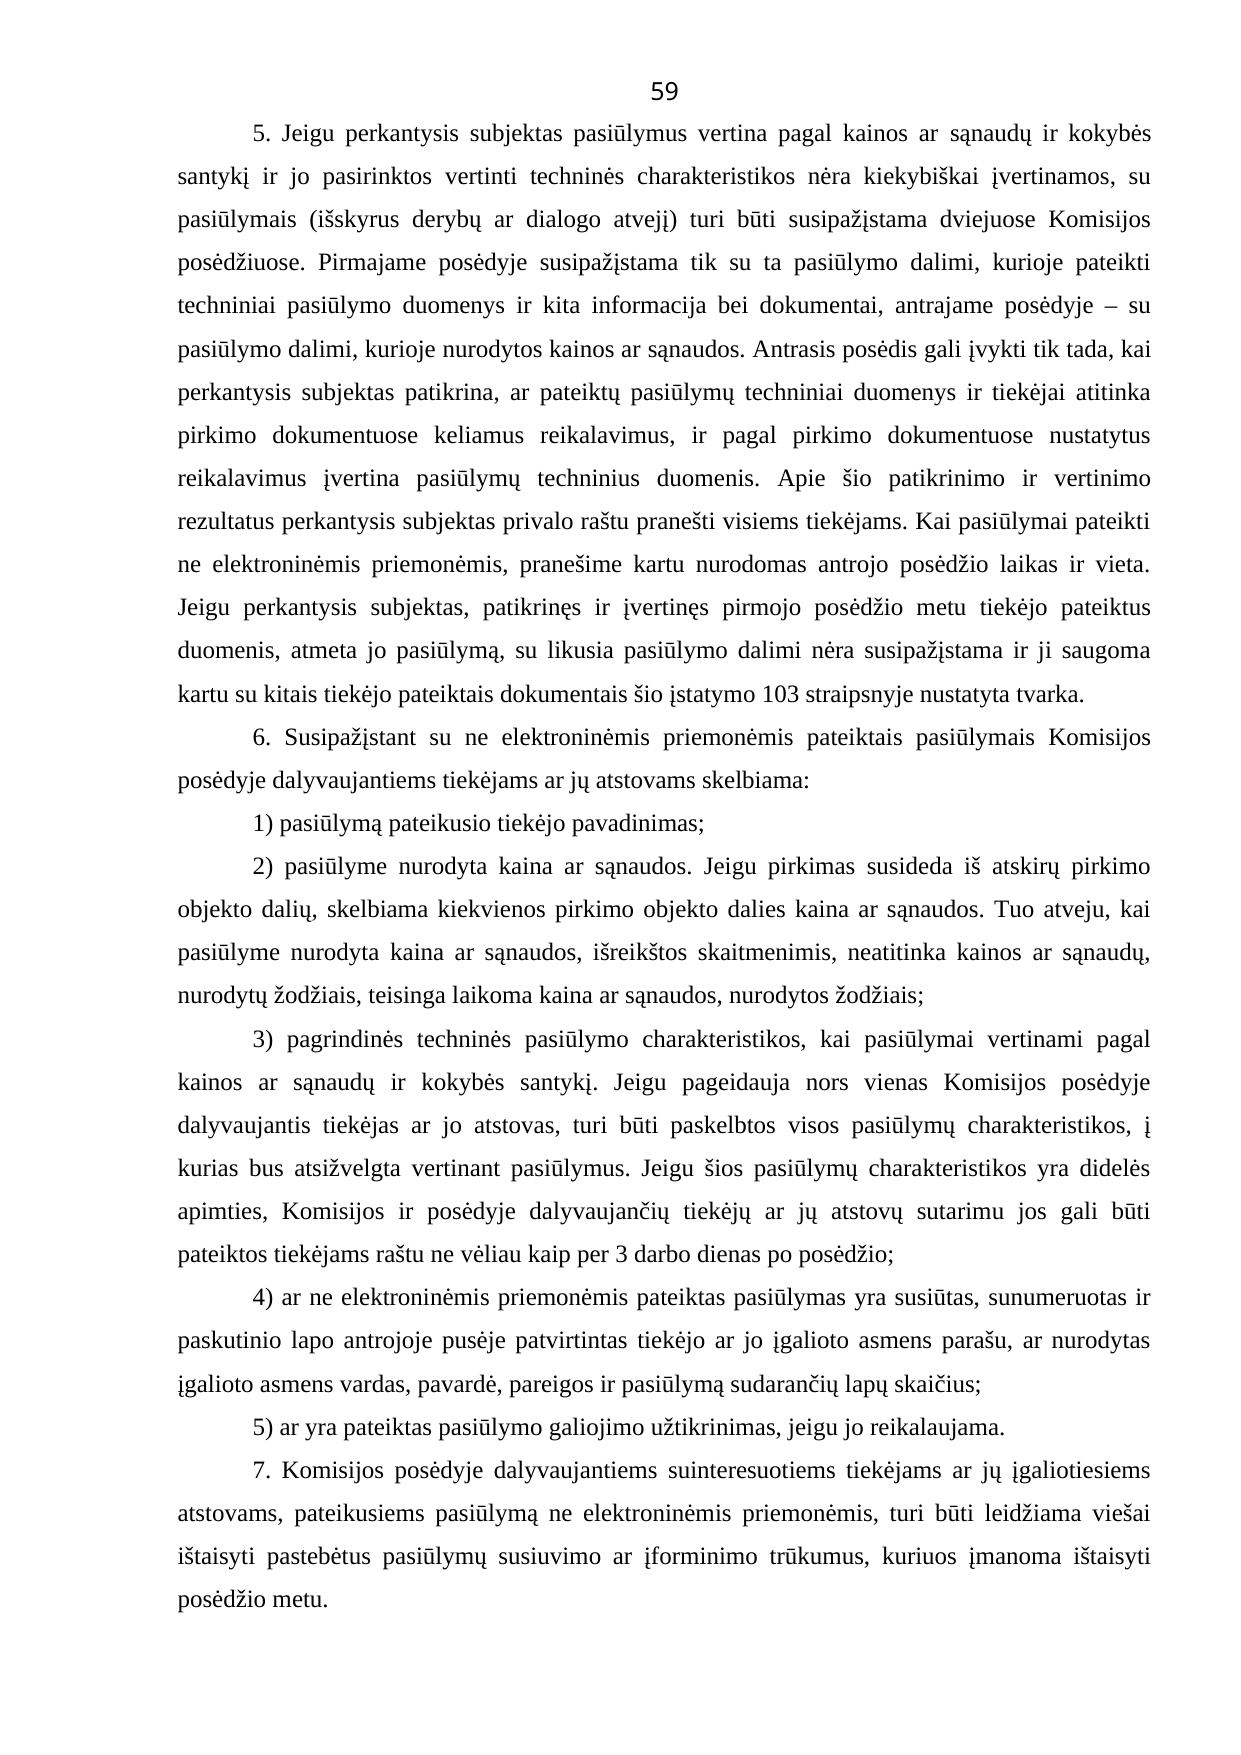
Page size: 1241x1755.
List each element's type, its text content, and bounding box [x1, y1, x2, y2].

subtitle 1) pasiūlymą pateikusio tiekėjo pavadinimas; [177, 808, 1152, 837]
subtitle 5. Jeigu perkantysis subjektas pasiūlymus vertina pagal kainos ar sąnaudų ir kokybės santykį ir jo pasirinktos vertinti techninės charakteristikos nėra kiekybiškai įvertinamos, su pasiūlymais (išskyrus derybų ar dialogo atvejį) turi būti susipažįstama dviejuose Komisijos posėdžiuose. Pirmajame posėdyje susipažįstama tik su ta pasiūlymo dalimi, kurioje pateikti techniniai pasiūlymo duomenys ir kita informacija bei dokumentai, antrajame posėdyje – su pasiūlymo dalimi, kurioje nurodytos kainos ar sąnaudos. Antrasis posėdis gali įvykti tik tada, kai perkantysis subjektas patikrina, ar pateiktų pasiūlymų techniniai duomenys ir tiekėjai atitinka pirkimo dokumentuose keliamus reikalavimus, ir pagal pirkimo dokumentuose nustatytus reikalavimus įvertina pasiūlymų techninius duomenis. Apie šio patikrinimo ir vertinimo rezultatus perkantysis subjektas privalo raštu pranešti visiems tiekėjams. Kai pasiūlymai pateikti ne elektroninėmis priemonėmis, pranešime kartu nurodomas antrojo posėdžio laikas ir vieta. Jeigu perkantysis subjektas, patikrinęs ir įvertinęs pirmojo posėdžio metu tiekėjo pateiktus duomenis, atmeta jo pasiūlymą, su likusia pasiūlymo dalimi nėra susipažįstama ir ji saugoma kartu su kitais tiekėjo pateiktais dokumentais šio įstatymo 103 straipsnyje nustatyta tvarka. [177, 118, 1152, 707]
subtitle 2) pasiūlyme nurodyta kaina ar sąnaudos. Jeigu pirkimas susideda iš atskirų pirkimo objekto dalių, skelbiama kiekvienos pirkimo objekto dalies kaina ar sąnaudos. Tuo atveju, kai pasiūlyme nurodyta kaina ar sąnaudos, išreikštos skaitmenimis, neatitinka kainos ar sąnaudų, nurodytų žodžiais, teisinga laikoma kaina ar sąnaudos, nurodytos žodžiais; [177, 851, 1152, 1009]
subtitle 7. Komisijos posėdyje dalyvaujantiems suinteresuotiems tiekėjams ar jų įgaliotiesiems atstovams, pateikusiems pasiūlymą ne elektroninėmis priemonėmis, turi būti leidžiama viešai ištaisyti pastebėtus pasiūlymų susiuvimo ar įforminimo trūkumus, kuriuos įmanoma ištaisyti posėdžio metu. [177, 1455, 1152, 1613]
subtitle 4) ar ne elektroninėmis priemonėmis pateiktas pasiūlymas yra susiūtas, sunumeruotas ir paskutinio lapo antrojoje pusėje patvirtintas tiekėjo ar jo įgalioto asmens parašu, ar nurodytas įgalioto asmens vardas, pavardė, pareigos ir pasiūlymą sudarančių lapų skaičius; [177, 1282, 1152, 1397]
subtitle 3) pagrindinės techninės pasiūlymo charakteristikos, kai pasiūlymai vertinami pagal kainos ar sąnaudų ir kokybės santykį. Jeigu pageidauja nors vienas Komisijos posėdyje dalyvaujantis tiekėjas ar jo atstovas, turi būti paskelbtos visos pasiūlymų charakteristikos, į kurias bus atsižvelgta vertinant pasiūlymus. Jeigu šios pasiūlymų charakteristikos yra didelės apimties, Komisijos ir posėdyje dalyvaujančių tiekėjų ar jų atstovų sutarimu jos gali būti pateiktos tiekėjams raštu ne vėliau kaip per 3 darbo dienas po posėdžio; [177, 1024, 1152, 1268]
subtitle 5) ar yra pateiktas pasiūlymo galiojimo užtikrinimas, jeigu jo reikalaujama. [177, 1412, 1152, 1441]
subtitle 6. Susipažįstant su ne elektroninėmis priemonėmis pateiktais pasiūlymais Komisijos posėdyje dalyvaujantiems tiekėjams ar jų atstovams skelbiama: [177, 722, 1152, 794]
